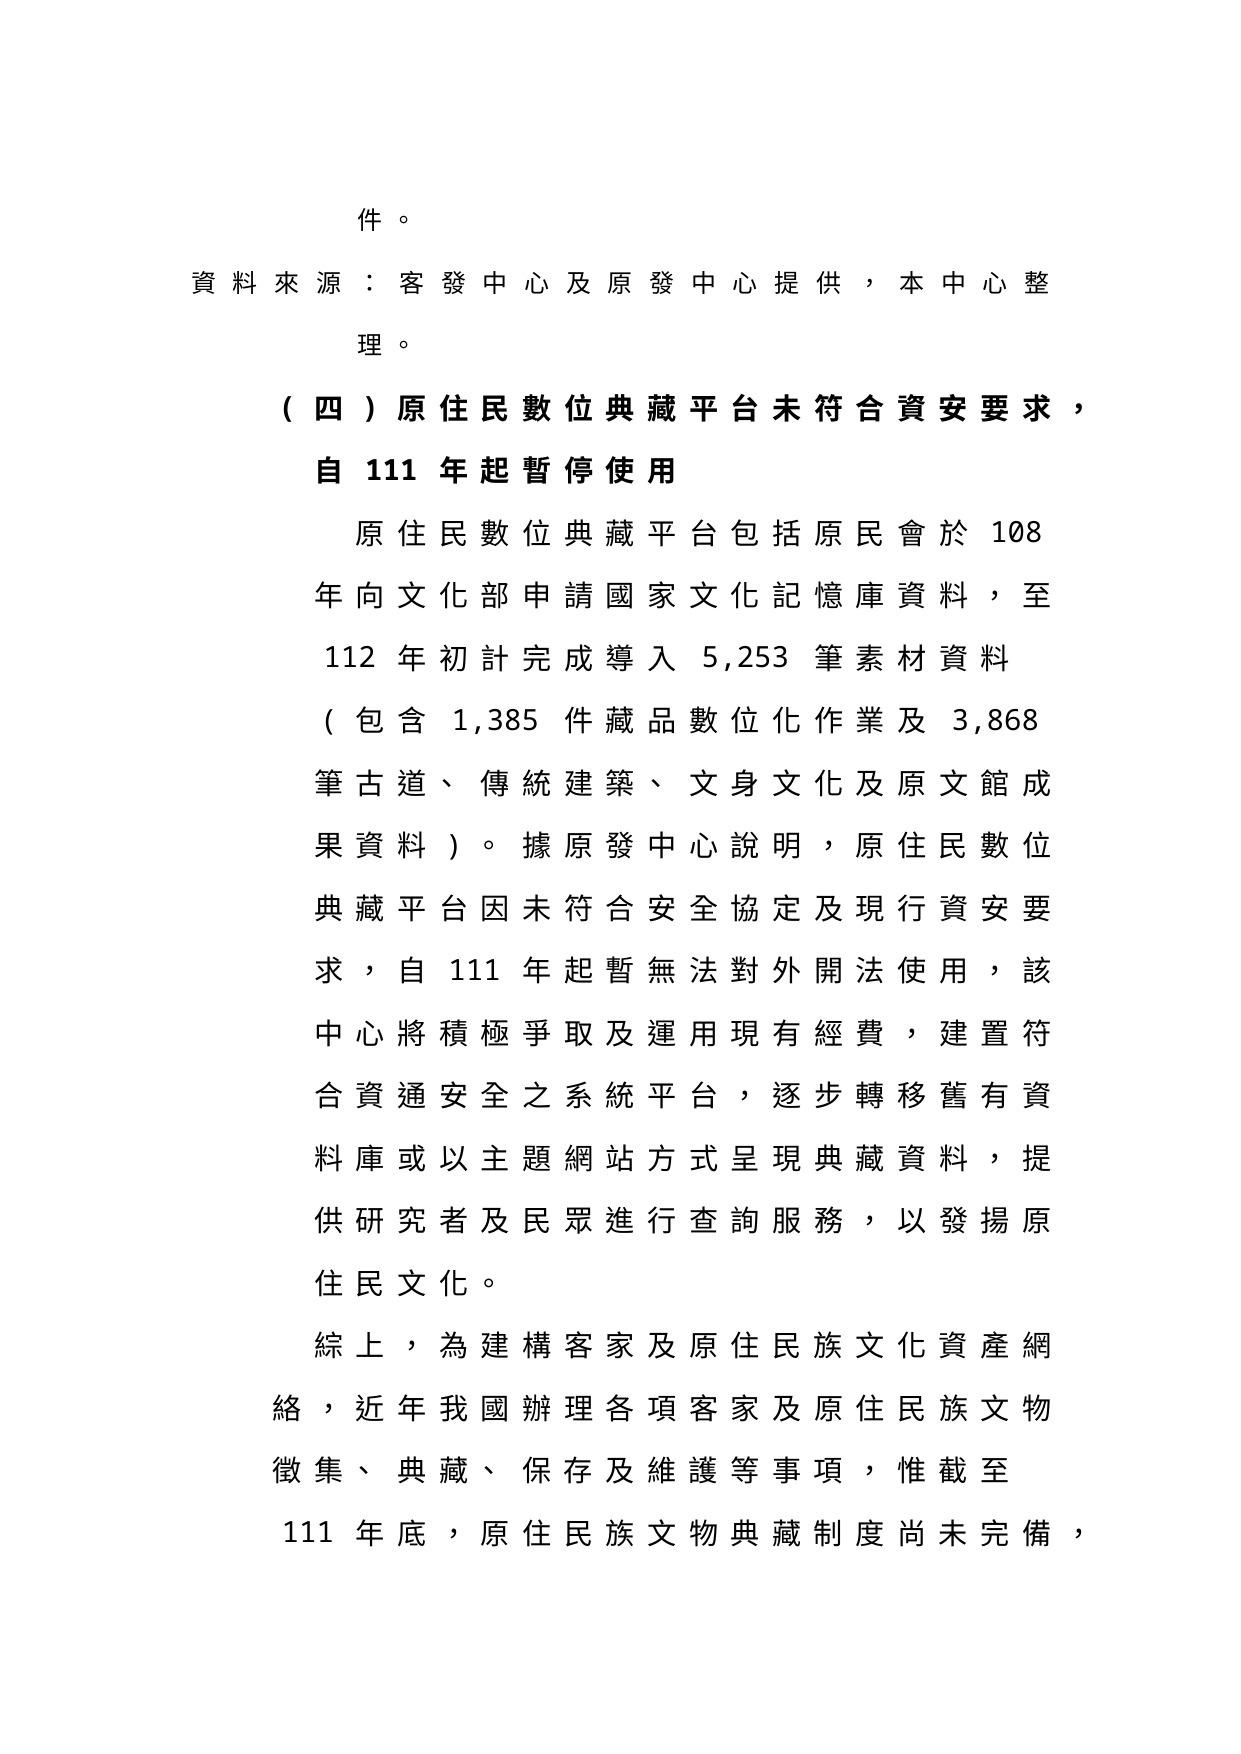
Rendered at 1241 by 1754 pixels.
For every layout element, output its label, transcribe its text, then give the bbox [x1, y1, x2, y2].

text 資料來源：客發中心及原發中心提供，本中心整理。 [148, 240, 1058, 365]
text 綜上，為建構客家及原住民族文化資產網絡，近年我國辦理各項客家及原住民族文物徵集、典藏、保存及維護等事項，惟截至111年底，原住民族文物典藏制度尚未完備，且相關文化資產調查工作及資安防護，仍待加強；另尚有部分客家文物待審議，主管機關允宜賡續檢討精進，落實相關文物審議工作並完善典藏制度，以提升族群能見度及文化價值。 [242, 1302, 1058, 1552]
text 件。 [148, 177, 1058, 240]
text 原住民數位典藏平台包括原民會於108年向文化部申請國家文化記憶庫資料，至112年初計完成導入5,253筆素材資料(包含1,385件藏品數位化作業及3,868筆古道、傳統建築、文身文化及原文館成果資料)。據原發中心說明，原住民數位典藏平台因未符合安全協定及現行資安要求，自111年起暫無法對外開法使用，該中心將積極爭取及運用現有經費，建置符合資通安全之系統平台，逐步轉移舊有資料庫或以主題網站方式呈現典藏資料，提供研究者及民眾進行查詢服務，以發揚原住民文化。 [271, 490, 1058, 1302]
text (四)原住民數位典藏平台未符合資安要求，自111年起暫停使用 [242, 365, 1058, 490]
